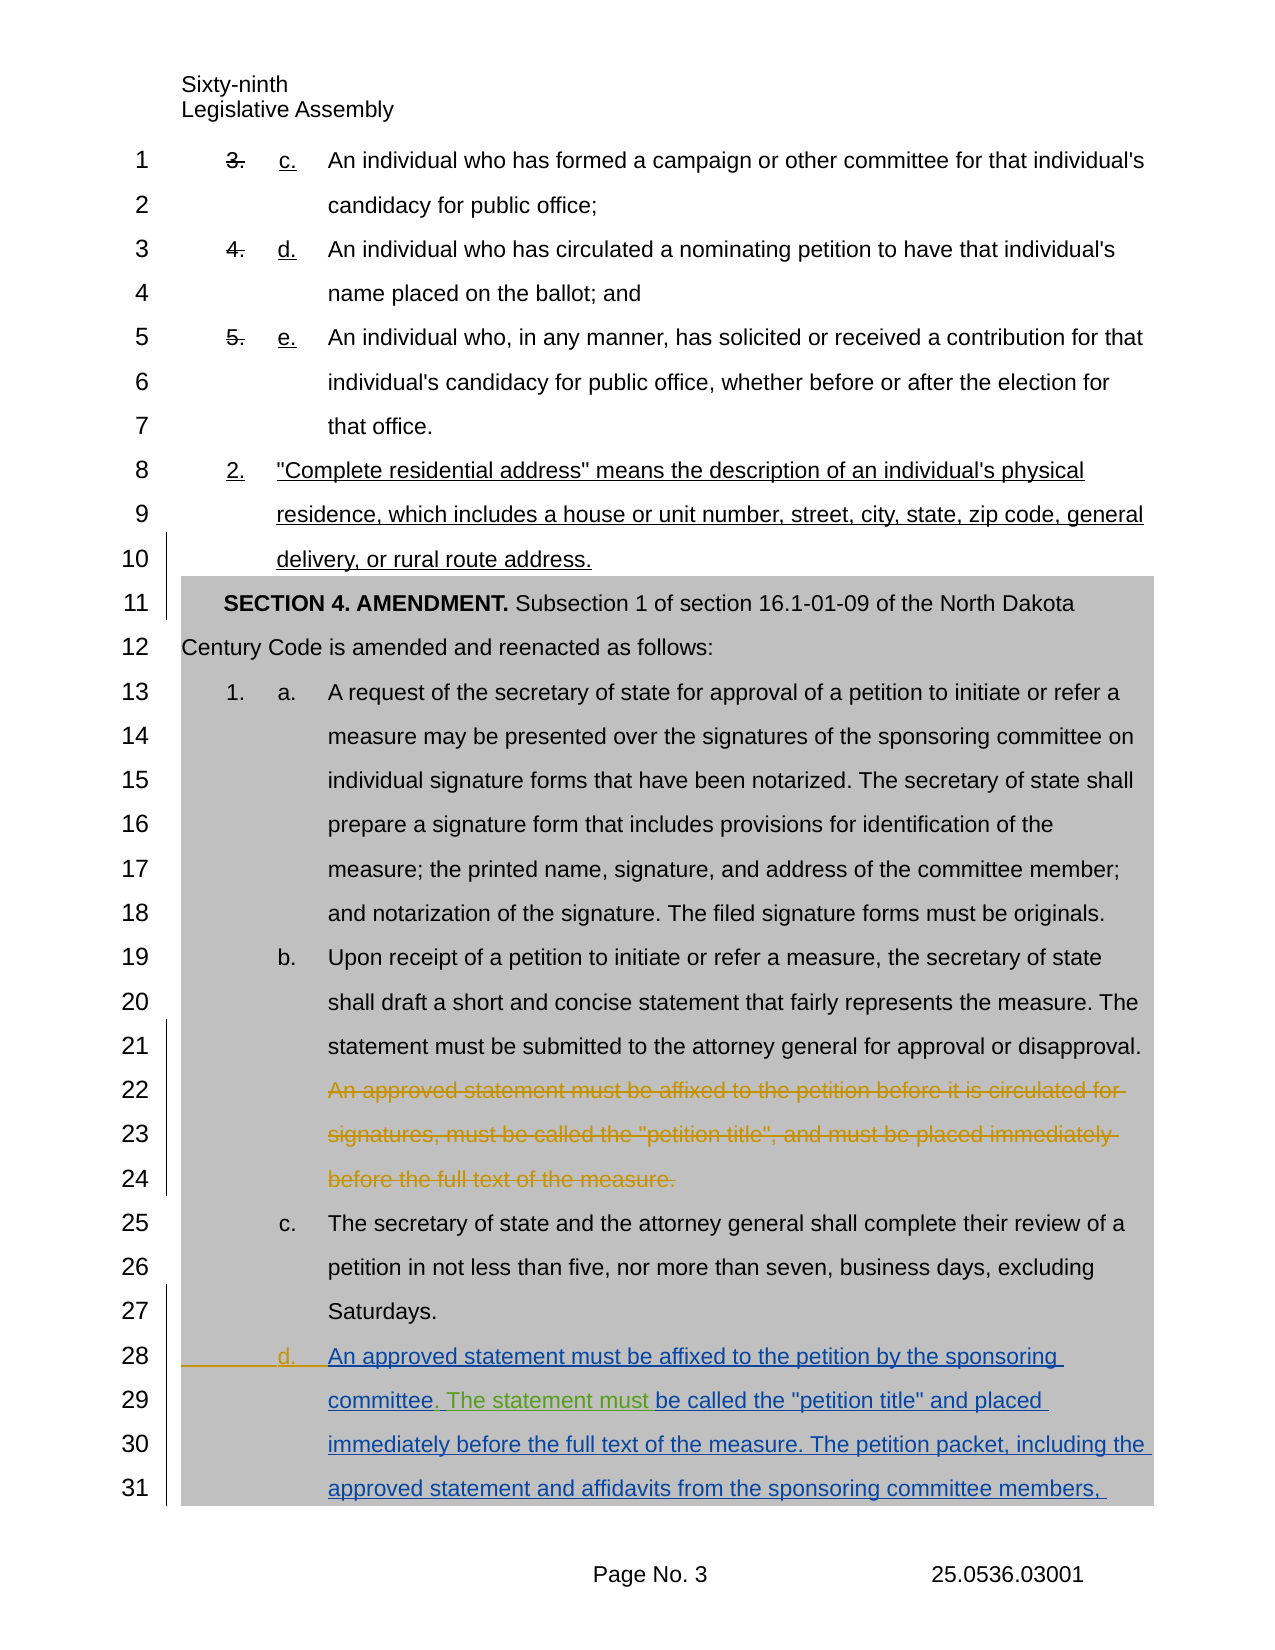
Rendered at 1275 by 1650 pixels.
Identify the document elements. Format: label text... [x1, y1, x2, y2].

text c. The secretary of state and the attorney general shall complete their review of a petition in not less than five, nor more than seven, business days, excluding Saturdays. [181, 1196, 1154, 1329]
text 4. d. An individual who has circulated a nominating petition to have that individual's name placed on the ballot; and [181, 222, 1154, 310]
text 3. c. An individual who has formed a campaign or other committee for that individual's candidacy for public office; [181, 133, 1154, 222]
text 5. e. An individual who, in any manner, has solicited or received a contribution for that individual's candidacy for public office, whether before or after the election for that office. [181, 310, 1154, 443]
text SECTION 4. AMENDMENT. Subsection 1 of section 16.1‑01‑09 of the North Dakota Century Code is amended and reenacted as follows: [181, 576, 1154, 664]
text 1. a. A request of the secretary of state for approval of a petition to initiate or refer a measure may be presented over the signatures of the sponsoring committee on individual signature forms that have been notarized. The secretary of state shall prepare a signature form that includes provisions for identification of the measure; the printed name, signature, and address of the committee member; and notarization of the signature. The filed signature forms must be originals. [181, 664, 1154, 930]
text b. Upon receipt of a petition to initiate or refer a measure, the secretary of state shall draft a short and concise statement that fairly represents the measure. The statement must be submitted to the attorney general for approval or disapproval. [181, 930, 1154, 1196]
text 2. "Complete residential address" means the description of an individual's physical residence, which includes a house or unit number, street, city, state, zip code, general delivery, or rural route address. [181, 443, 1154, 576]
text d. An approved statement must be affixed to the petition by the sponsoring committee. The statement must be called the "petition title" and placed immediately before the full text of the measure. The petition packet, including the approved statement and affidavits from the sponsoring committee members, [181, 1329, 1154, 1506]
